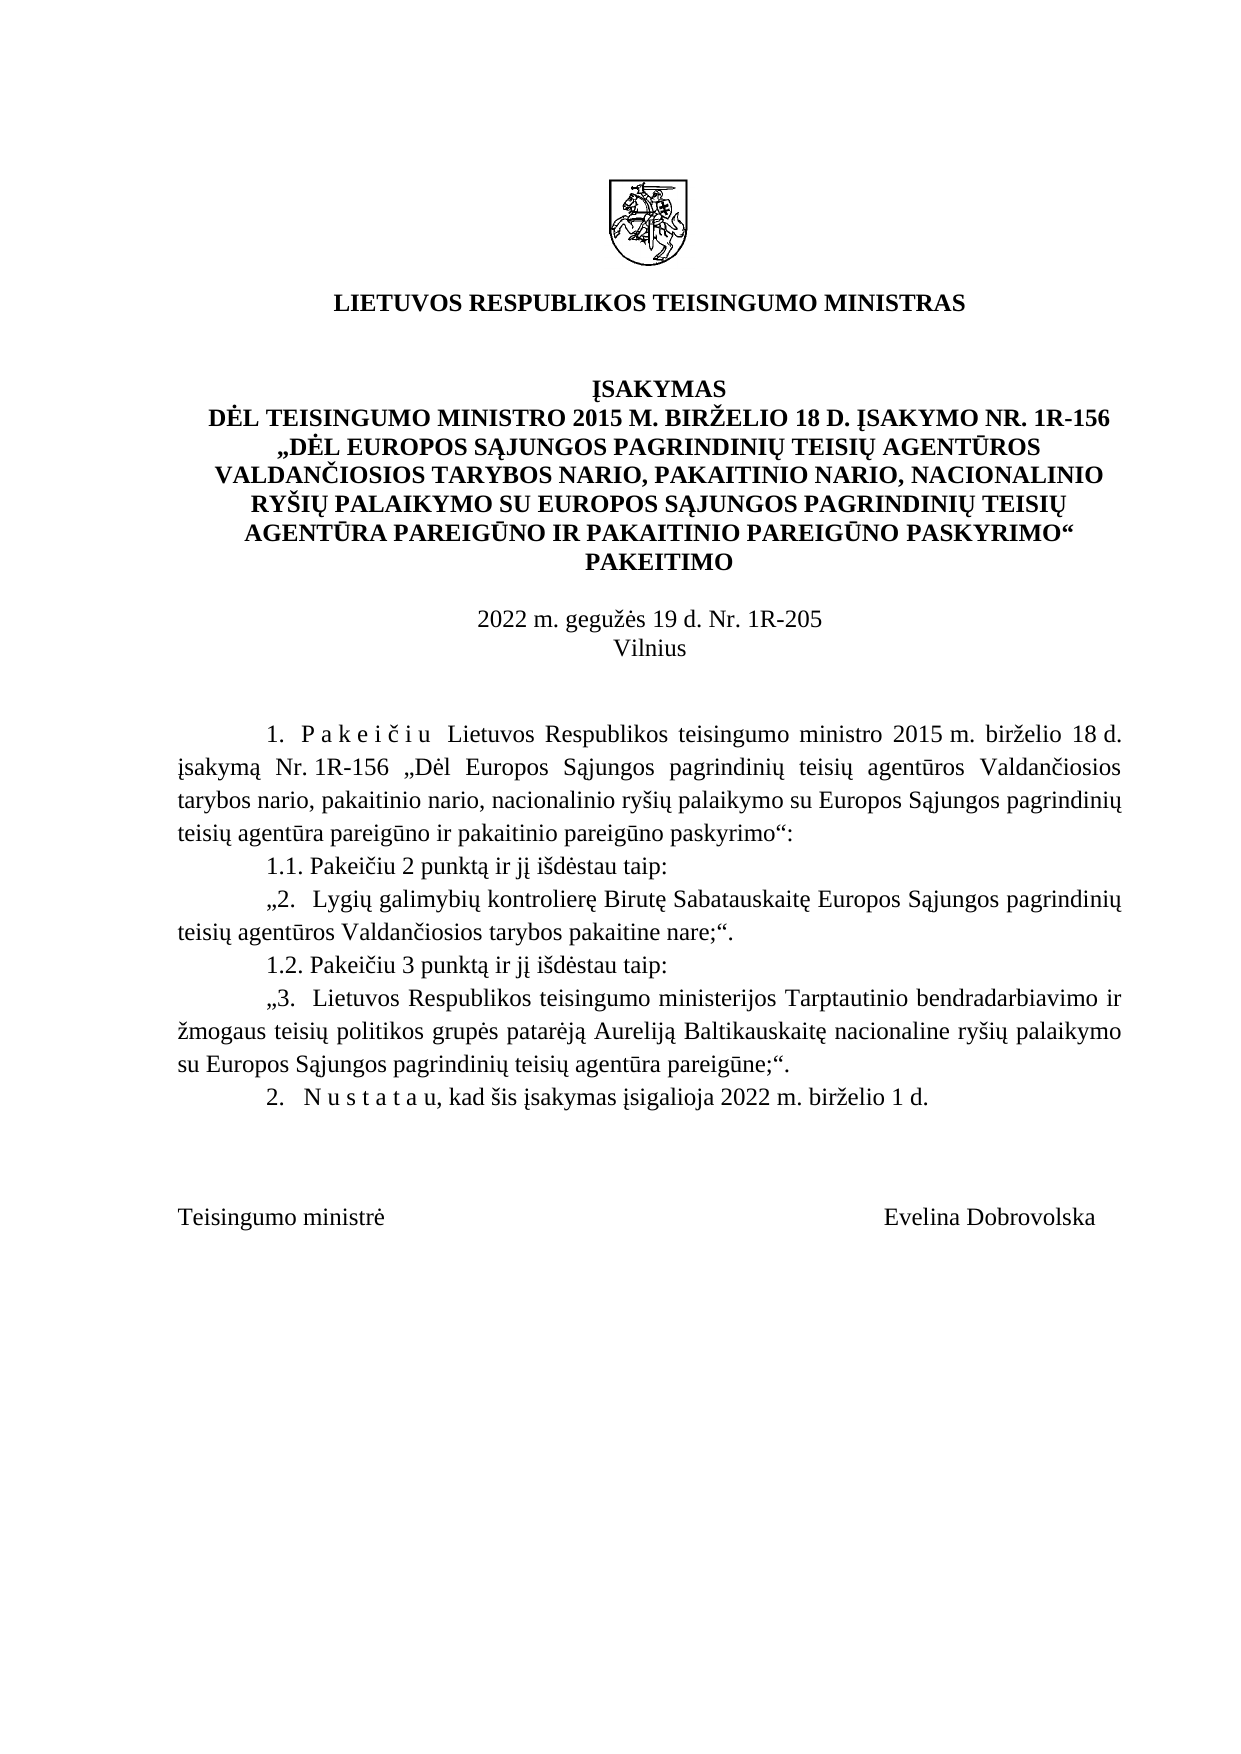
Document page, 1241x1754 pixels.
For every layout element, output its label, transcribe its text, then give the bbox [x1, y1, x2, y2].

text 2. Nustatau, kad šis įsakymas įsigalioja 2022 m. birželio 1 d. [266, 1082, 1122, 1111]
text Įsakymas [196, 374, 1122, 403]
text 1. Pakeičiu Lietuvos Respublikos teisingumo ministro 2015 m. birželio 18 d. įsakymą Nr. 1R-156 „Dėl Europos Sąjungos pagrindinių teisių agentūros Valdančiosios tarybos nario, pakaitinio nario, nacionalinio ryšių palaikymo su Europos Sąjungos pagrindinių teisių agentūra pareigūno ir pakaitinio pareigūno paskyrimo“: [177, 719, 1122, 847]
text Vilnius [177, 633, 1122, 662]
text „2. Lygių galimybių kontrolierę Birutę Sabatauskaitę Europos Sąjungos pagrindinių teisių agentūros Valdančiosios tarybos pakaitine nare;“. [177, 884, 1122, 946]
text Teisingumo ministrė Evelina Dobrovolska [177, 1202, 1122, 1230]
text „3. Lietuvos Respublikos teisingumo ministerijos Tarptautinio bendradarbiavimo ir žmogaus teisių politikos grupės patarėją Aureliją Baltikauskaitę nacionaline ryšių palaikymo su Europos Sąjungos pagrindinių teisių agentūra pareigūne;“. [177, 983, 1122, 1078]
text 1.2. Pakeičiu 3 punktą ir jį išdėstau taip: [177, 950, 1122, 979]
text LIETUVOS RESPUBLIKOS TEISINGUMO MINISTRAS [177, 288, 1122, 317]
text dėl teisingumo ministro 2015 m. birželio 18 d. įsakymo nr. 1R-156 „DĖL europos sąjungos pagrindinių teisių agentūros valdančiosios tarybos nario, pakaitinio nario, nacionalinio ryšių palaikymo su Europos Sąjungos pagrindinių teisių agentūra pareigūno ir pakaitinio pareigūno paskyrimo“ pakeitimo [196, 403, 1122, 575]
text 1.1. Pakeičiu 2 punktą ir jį išdėstau taip: [177, 851, 1122, 880]
text 2022 m. gegužės 19 d. Nr. 1R-205 [177, 604, 1122, 633]
